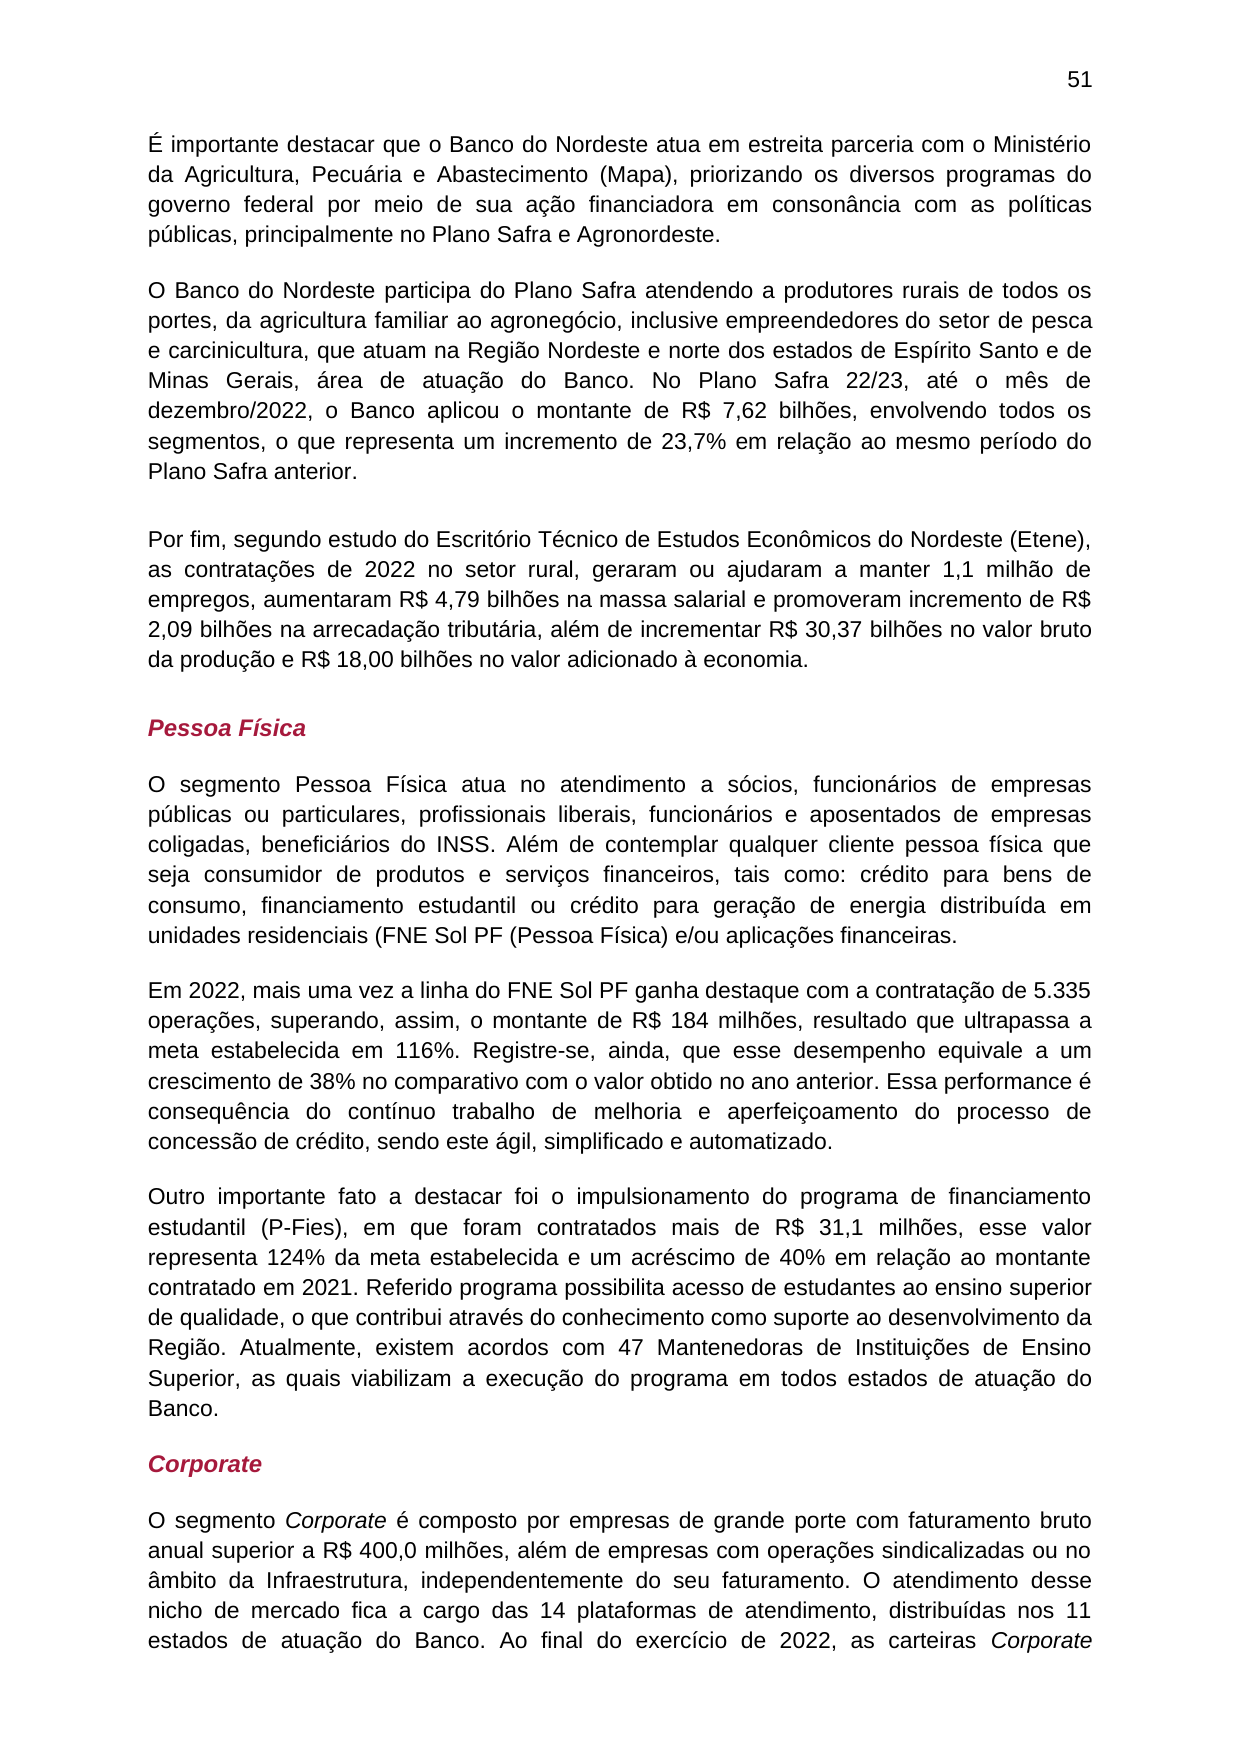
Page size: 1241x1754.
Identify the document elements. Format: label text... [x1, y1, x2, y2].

text Corporate [148, 1450, 1092, 1478]
text Outro importante fato a destacar foi o impulsionamento do programa de financiamento estudantil (P-Fies), em que foram contratados mais de R$ 31,1 milhões, esse valor representa 124% da meta estabelecida e um acréscimo de 40% em relação ao montante contratado em 2021. Referido programa possibilita acesso de estudantes ao ensino superior de qualidade, o que contribui através do conhecimento como suporte ao desenvolvimento da Região. Atualmente, existem acordos com 47 Mantenedoras de Instituições de Ensino Superior, as quais viabilizam a execução do programa em todos estados de atuação do Banco. [148, 1183, 1092, 1421]
text O Banco do Nordeste participa do Plano Safra atendendo a produtores rurais de todos os portes, da agricultura familiar ao agronegócio, inclusive empreendedores do setor de pesca e carcinicultura, que atuam na Região Nordeste e norte dos estados de Espírito Santo e de Minas Gerais, área de atuação do Banco. No Plano Safra 22/23, até o mês de dezembro/2022, o Banco aplicou o montante de R$ 7,62 bilhões, envolvendo todos os segmentos, o que representa um incremento de 23,7% em relação ao mesmo período do Plano Safra anterior. [148, 277, 1092, 484]
text É importante destacar que o Banco do Nordeste atua em estreita parceria com o Ministério da Agricultura, Pecuária e Abastecimento (Mapa), priorizando os diversos programas do governo federal por meio de sua ação financiadora em consonância com as políticas públicas, principalmente no Plano Safra e Agronordeste. [148, 131, 1092, 248]
text O segmento Pessoa Física atua no atendimento a sócios, funcionários de empresas públicas ou particulares, profissionais liberais, funcionários e aposentados de empresas coligadas, beneficiários do INSS. Além de contemplar qualquer cliente pessoa física que seja consumidor de produtos e serviços financeiros, tais como: crédito para bens de consumo, financiamento estudantil ou crédito para geração de energia distribuída em unidades residenciais (FNE Sol PF (Pessoa Física) e/ou aplicações financeiras. [148, 771, 1092, 948]
text O segmento Corporate é composto por empresas de grande porte com faturamento bruto anual superior a R$ 400,0 milhões, além de empresas com operações sindicalizadas ou no âmbito da Infraestrutura, independentemente do seu faturamento. O atendimento desse nicho de mercado fica a cargo das 14 plataformas de atendimento, distribuídas nos 11 estados de atuação do Banco. Ao final do exercício de 2022, as carteiras Corporate [148, 1507, 1092, 1654]
text Pessoa Física [148, 714, 1092, 742]
text Em 2022, mais uma vez a linha do FNE Sol PF ganha destaque com a contratação de 5.335 operações, superando, assim, o montante de R$ 184 milhões, resultado que ultrapassa a meta estabelecida em 116%. Registre-se, ainda, que esse desempenho equivale a um crescimento de 38% no comparativo com o valor obtido no ano anterior. Essa performance é consequência do contínuo trabalho de melhoria e aperfeiçoamento do processo de concessão de crédito, sendo este ágil, simplificado e automatizado. [148, 977, 1092, 1154]
text Por fim, segundo estudo do Escritório Técnico de Estudos Econômicos do Nordeste (Etene), as contratações de 2022 no setor rural, geraram ou ajudaram a manter 1,1 milhão de empregos, aumentaram R$ 4,79 bilhões na massa salarial e promoveram incremento de R$ 2,09 bilhões na arrecadação tributária, além de incrementar R$ 30,37 bilhões no valor bruto da produção e R$ 18,00 bilhões no valor adicionado à economia. [148, 526, 1092, 673]
